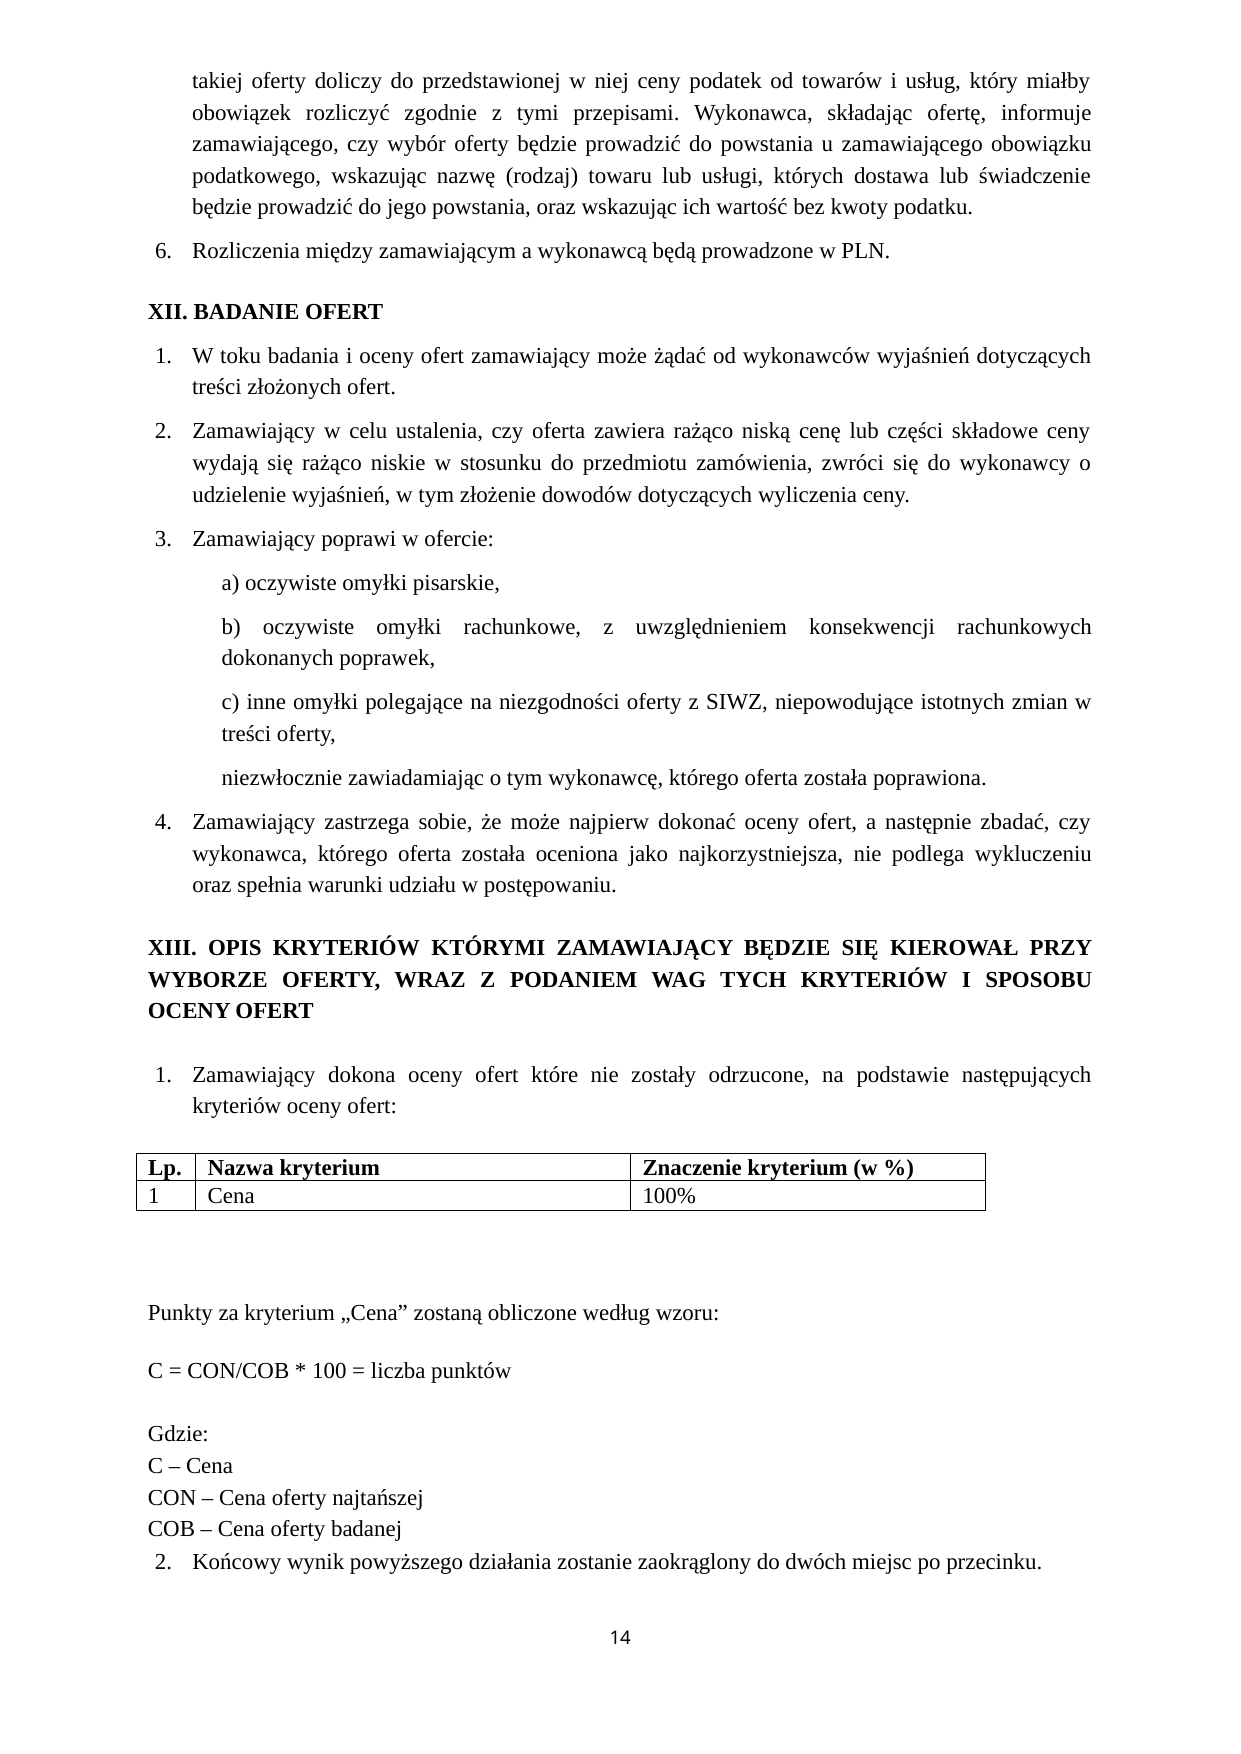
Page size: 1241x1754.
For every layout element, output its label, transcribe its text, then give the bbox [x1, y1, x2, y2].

table_header Nazwa kryterium [196, 1154, 630, 1180]
text a) oczywiste omyłki pisarskie, [148, 569, 1093, 595]
list Rozliczenia między zamawiającym a wykonawcą będą prowadzone w PLN. [155, 237, 1093, 264]
list takiej oferty doliczy do przedstawionej w niej ceny podatek od towarów i usług, który miałby obowiązek rozliczyć zgodnie z tymi przepisami. Wykonawca, składając ofertę, informuje zamawiającego, czy wybór oferty będzie prowadzić do powstania u zamawiającego obowiązku podatkowego, wskazując nazwę (rodzaj) towaru lub usługi, których dostawa lub świadczenie będzie prowadzić do jego powstania, oraz wskazując ich wartość bez kwoty podatku. [155, 67, 1093, 220]
list Zamawiający poprawi w ofercie: [154, 525, 1093, 551]
text C = CON/COB * 100 = liczba punktów [148, 1357, 1093, 1384]
table_header Znaczenie kryterium (w %) [631, 1154, 985, 1180]
list Punkty za kryterium „Cena” zostaną obliczone według wzoru: [148, 1297, 1093, 1326]
table_cell 1 [137, 1181, 195, 1210]
text niezwłocznie zawiadamiając o tym wykonawcę, którego oferta została poprawiona. [148, 764, 1093, 790]
list Zamawiający zastrzega sobie, że może najpierw dokonać oceny ofert, a następnie zbadać, czy wykonawca, którego oferta została oceniona jako najkorzystniejsza, nie podlega wykluczeniu oraz spełnia warunki udziału w postępowaniu. [154, 808, 1093, 898]
text CON – Cena oferty najtańszej [148, 1483, 1093, 1510]
table_cell 100% [631, 1181, 985, 1210]
list Końcowy wynik powyższego działania zostanie zaokrąglony do dwóch miejsc po przecinku. [154, 1547, 1093, 1575]
list W toku badania i oceny ofert zamawiający może żądać od wykonawców wyjaśnień dotyczących treści złożonych ofert. [155, 342, 1093, 400]
text b) oczywiste omyłki rachunkowe, z uwzględnieniem konsekwencji rachunkowych dokonanych poprawek, [221, 613, 1093, 671]
text XII. BADANIE OFERT [148, 298, 1093, 324]
text COB – Cena oferty badanej [148, 1515, 1093, 1541]
text XIII. OPIS KRYTERIÓW KTÓRYMI ZAMAWIAJĄCY BĘDZIE SIĘ KIEROWAŁ PRZY WYBORZE OFERTY, WRAZ Z PODANIEM WAG TYCH KRYTERIÓW I SPOSOBU OCENY OFERT [148, 934, 1093, 1024]
table_cell Cena [196, 1181, 630, 1210]
text C – Cena [148, 1452, 1093, 1478]
table_header Lp. [137, 1154, 195, 1180]
text Gdzie: [148, 1420, 1093, 1447]
list Zamawiający dokona oceny ofert które nie zostały odrzucone, na podstawie następujących kryteriów oceny ofert: [154, 1061, 1093, 1118]
list Zamawiający w celu ustalenia, czy oferta zawiera rażąco niską cenę lub części składowe ceny wydają się rażąco niskie w stosunku do przedmiotu zamówienia, zwróci się do wykonawcy o udzielenie wyjaśnień, w tym złożenie dowodów dotyczących wyliczenia ceny. [154, 417, 1093, 507]
text c) inne omyłki polegające na niezgodności oferty z SIWZ, niepowodujące istotnych zmian w treści oferty, [221, 688, 1093, 746]
